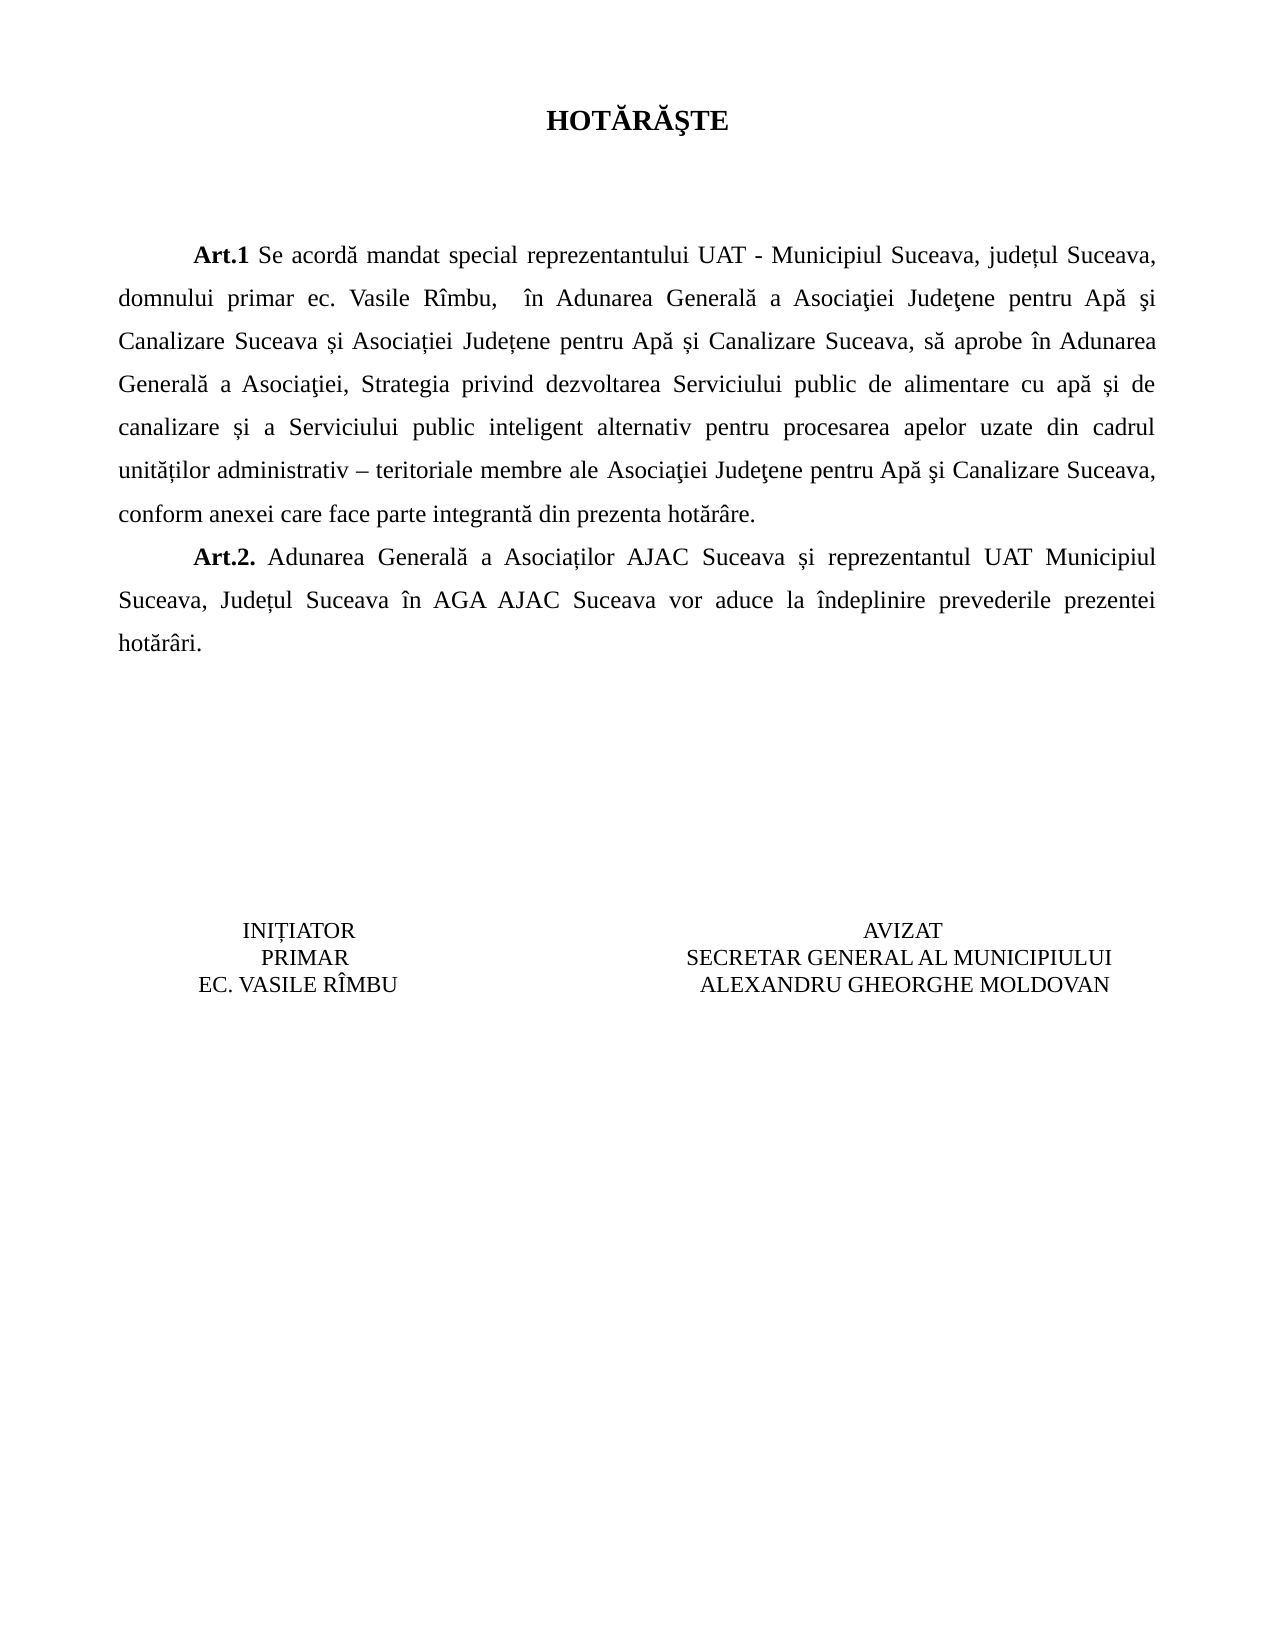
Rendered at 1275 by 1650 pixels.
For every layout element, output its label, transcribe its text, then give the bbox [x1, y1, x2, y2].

subtitle HOTĂRĂŞTE [118, 103, 1157, 137]
text PRIMAR SECRETAR GENERAL AL MUNICIPIULUI [118, 944, 1157, 971]
text Art.1 Se acordă mandat special reprezentantului UAT - Municipiul Suceava, județul Suceava, domnului primar ec. Vasile Rîmbu, în Adunarea Generală a Asociaţiei Judeţene pentru Apă şi Canalizare Suceava și Asociației Județene pentru Apă și Canalizare Suceava, să aprobe în Adunarea Generală a Asociaţiei, Strategia privind dezvoltarea Serviciului public de alimentare cu apă și de canalizare și a Serviciului public inteligent alternativ pentru procesarea apelor uzate din cadrul unităților administrativ – teritoriale membre ale Asociaţiei Judeţene pentru Apă şi Canalizare Suceava, conform anexei care face parte integrantă din prezenta hotărâre. [118, 240, 1157, 527]
text Art.2. Adunarea Generală a Asociaților AJAC Suceava și reprezentantul UAT Municipiul Suceava, Județul Suceava în AGA AJAC Suceava vor aduce la îndeplinire prevederile prezentei hotărâri. [118, 542, 1157, 657]
text EC. VASILE RÎMBU ALEXANDRU GHEORGHE MOLDOVAN [118, 971, 1157, 997]
text INIȚIATOR AVIZAT [118, 916, 1157, 944]
